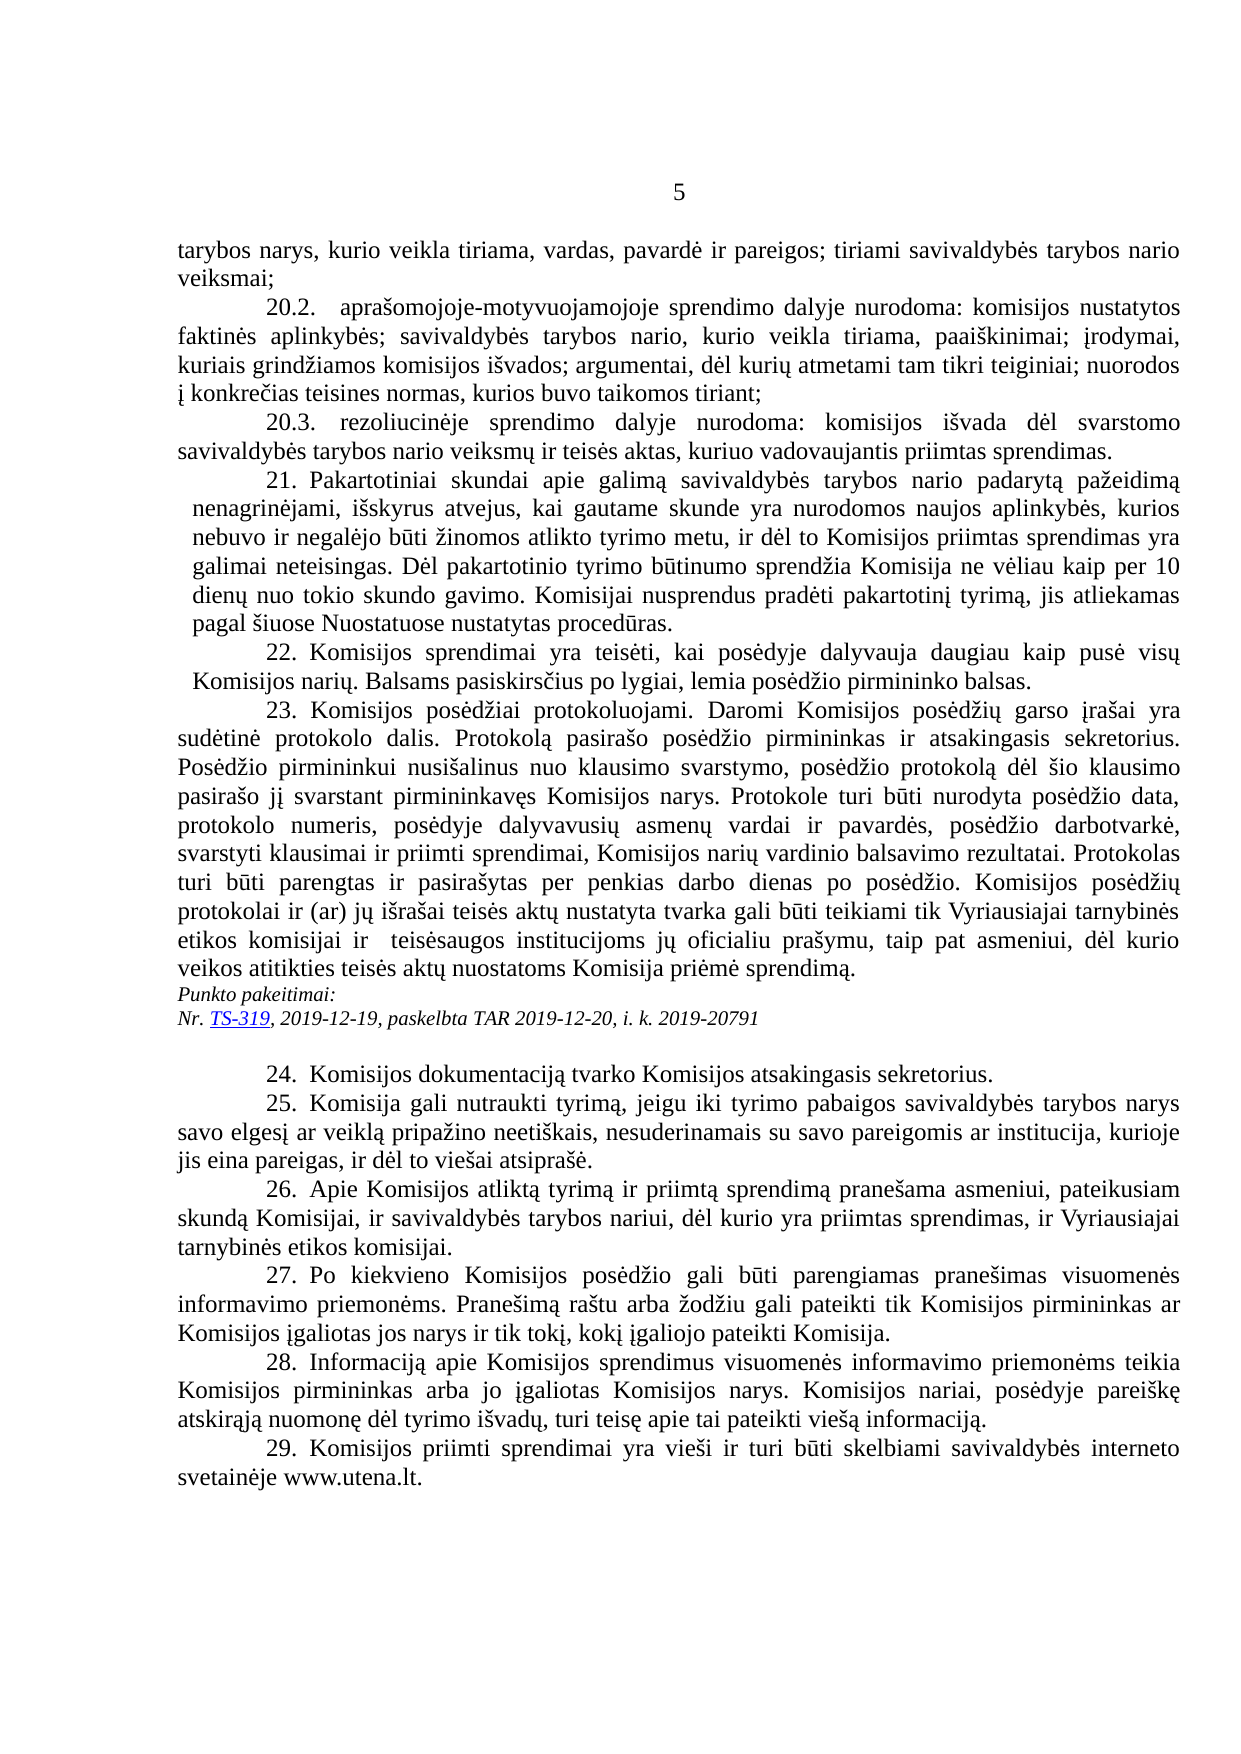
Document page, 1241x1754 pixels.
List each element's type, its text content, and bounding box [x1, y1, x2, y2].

text 24. Komisijos dokumentaciją tvarko Komisijos atsakingasis sekretorius. [177, 1059, 1181, 1088]
text 26. Apie Komisijos atliktą tyrimą ir priimtą sprendimą pranešama asmeniui, pateikusiam skundą Komisijai, ir savivaldybės tarybos nariui, dėl kurio yra priimtas sprendimas, ir Vyriausiajai tarnybinės etikos komisijai. [177, 1174, 1181, 1260]
text 25. Komisija gali nutraukti tyrimą, jeigu iki tyrimo pabaigos savivaldybės tarybos narys savo elgesį ar veiklą pripažino neetiškais, nesuderinamais su savo pareigomis ar institucija, kurioje jis eina pareigas, ir dėl to viešai atsiprašė. [177, 1088, 1181, 1174]
text Punkto pakeitimai: [177, 982, 1181, 1006]
text 21. Pakartotiniai skundai apie galimą savivaldybės tarybos nario padarytą pažeidimą nenagrinėjami, išskyrus atvejus, kai gautame skunde yra nurodomos naujos aplinkybės, kurios nebuvo ir negalėjo būti žinomos atlikto tyrimo metu, ir dėl to Komisijos priimtas sprendimas yra galimai neteisingas. Dėl pakartotinio tyrimo būtinumo sprendžia Komisija ne vėliau kaip per 10 dienų nuo tokio skundo gavimo. Komisijai nusprendus pradėti pakartotinį tyrimą, jis atliekamas pagal šiuose Nuostatuose nustatytas procedūras. [192, 465, 1181, 637]
text 29. Komisijos priimti sprendimai yra vieši ir turi būti skelbiami savivaldybės interneto svetainėje www.utena.lt. [177, 1433, 1181, 1490]
text tarybos narys, kurio veikla tiriama, vardas, pavardė ir pareigos; tiriami savivaldybės tarybos nario veiksmai; [177, 235, 1181, 292]
text Nr. TS-319, 2019-12-19, paskelbta TAR 2019-12-20, i. k. 2019-20791 [177, 1006, 1181, 1030]
text 20.3. rezoliucinėje sprendimo dalyje nurodoma: komisijos išvada dėl svarstomo savivaldybės tarybos nario veiksmų ir teisės aktas, kuriuo vadovaujantis priimtas sprendimas. [177, 407, 1181, 465]
text 23. Komisijos posėdžiai protokoluojami. Daromi Komisijos posėdžių garso įrašai yra sudėtinė protokolo dalis. Protokolą pasirašo posėdžio pirmininkas ir atsakingasis sekretorius. Posėdžio pirmininkui nusišalinus nuo klausimo svarstymo, posėdžio protokolą dėl šio klausimo pasirašo jį svarstant pirmininkavęs Komisijos narys. Protokole turi būti nurodyta posėdžio data, protokolo numeris, posėdyje dalyvavusių asmenų vardai ir pavardės, posėdžio darbotvarkė, svarstyti klausimai ir priimti sprendimai, Komisijos narių vardinio balsavimo rezultatai. Protokolas turi būti parengtas ir pasirašytas per penkias darbo dienas po posėdžio. Komisijos posėdžių protokolai ir (ar) jų išrašai teisės aktų nustatyta tvarka gali būti teikiami tik Vyriausiajai tarnybinės etikos komisijai ir teisėsaugos institucijoms jų oficialiu prašymu, taip pat asmeniui, dėl kurio veikos atitikties teisės aktų nuostatoms Komisija priėmė sprendimą. [177, 695, 1181, 982]
text 20.2. aprašomojoje-motyvuojamojoje sprendimo dalyje nurodoma: komisijos nustatytos faktinės aplinkybės; savivaldybės tarybos nario, kurio veikla tiriama, paaiškinimai; įrodymai, kuriais grindžiamos komisijos išvados; argumentai, dėl kurių atmetami tam tikri teiginiai; nuorodos į konkrečias teisines normas, kurios buvo taikomos tiriant; [177, 292, 1181, 407]
text 27. Po kiekvieno Komisijos posėdžio gali būti parengiamas pranešimas visuomenės informavimo priemonėms. Pranešimą raštu arba žodžiu gali pateikti tik Komisijos pirmininkas ar Komisijos įgaliotas jos narys ir tik tokį, kokį įgaliojo pateikti Komisija. [177, 1260, 1181, 1347]
text 22. Komisijos sprendimai yra teisėti, kai posėdyje dalyvauja daugiau kaip pusė visų Komisijos narių. Balsams pasiskirsčius po lygiai, lemia posėdžio pirmininko balsas. [192, 637, 1181, 695]
text 28. Informaciją apie Komisijos sprendimus visuomenės informavimo priemonėms teikia Komisijos pirmininkas arba jo įgaliotas Komisijos narys. Komisijos nariai, posėdyje pareiškę atskirąją nuomonę dėl tyrimo išvadų, turi teisę apie tai pateikti viešą informaciją. [177, 1347, 1181, 1433]
